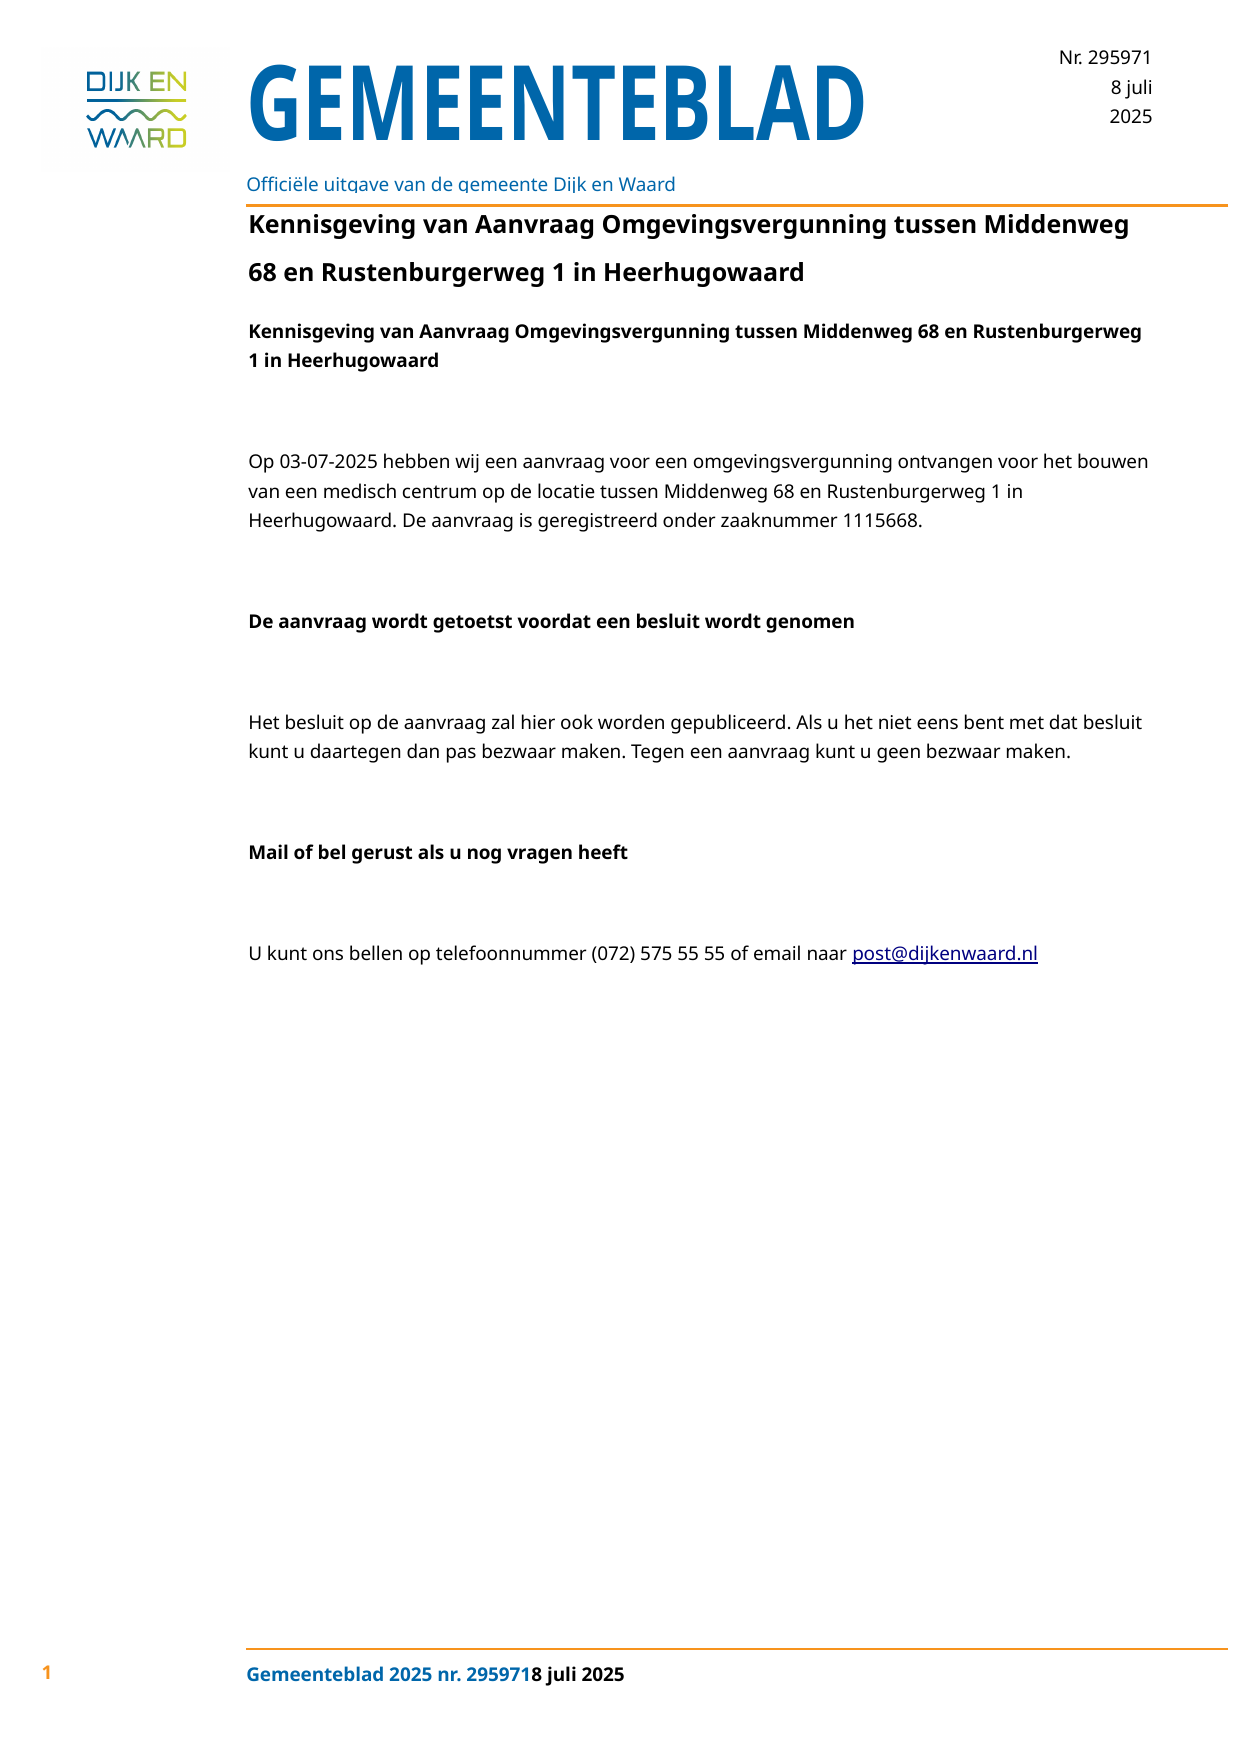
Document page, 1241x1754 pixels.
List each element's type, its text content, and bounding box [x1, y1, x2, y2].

text Op 03-07-2025 hebben wij een aanvraag voor een omgevingsvergunning ontvangen voor het bouwen van een medisch centrum op de locatie tussen Middenweg 68 en Rustenburgerweg 1 in Heerhugowaard. De aanvraag is geregistreerd onder zaaknummer 1115668. [248, 448, 1152, 533]
text Mail of bel gerust als u nog vragen heeft [248, 839, 1152, 865]
text U kunt ons bellen op telefoonnummer (072) 575 55 55 of email naar post@dijkenwaard.nl [248, 940, 1152, 966]
text Kennisgeving van Aanvraag Omgevingsvergunning tussen Middenweg 68 en Rustenburgerweg 1 in Heerhugowaard [248, 207, 1152, 288]
text Het besluit op de aanvraag zal hier ook worden gepubliceerd. Als u het niet eens bent met dat besluit kunt u daartegen dan pas bezwaar maken. Tegen een aanvraag kunt u geen bezwaar maken. [248, 709, 1152, 764]
text Kennisgeving van Aanvraag Omgevingsvergunning tussen Middenweg 68 en Rustenburgerweg 1 in Heerhugowaard [248, 318, 1152, 373]
text De aanvraag wordt getoetst voordat een besluit wordt genomen [248, 608, 1152, 634]
picture [41, 47, 231, 172]
